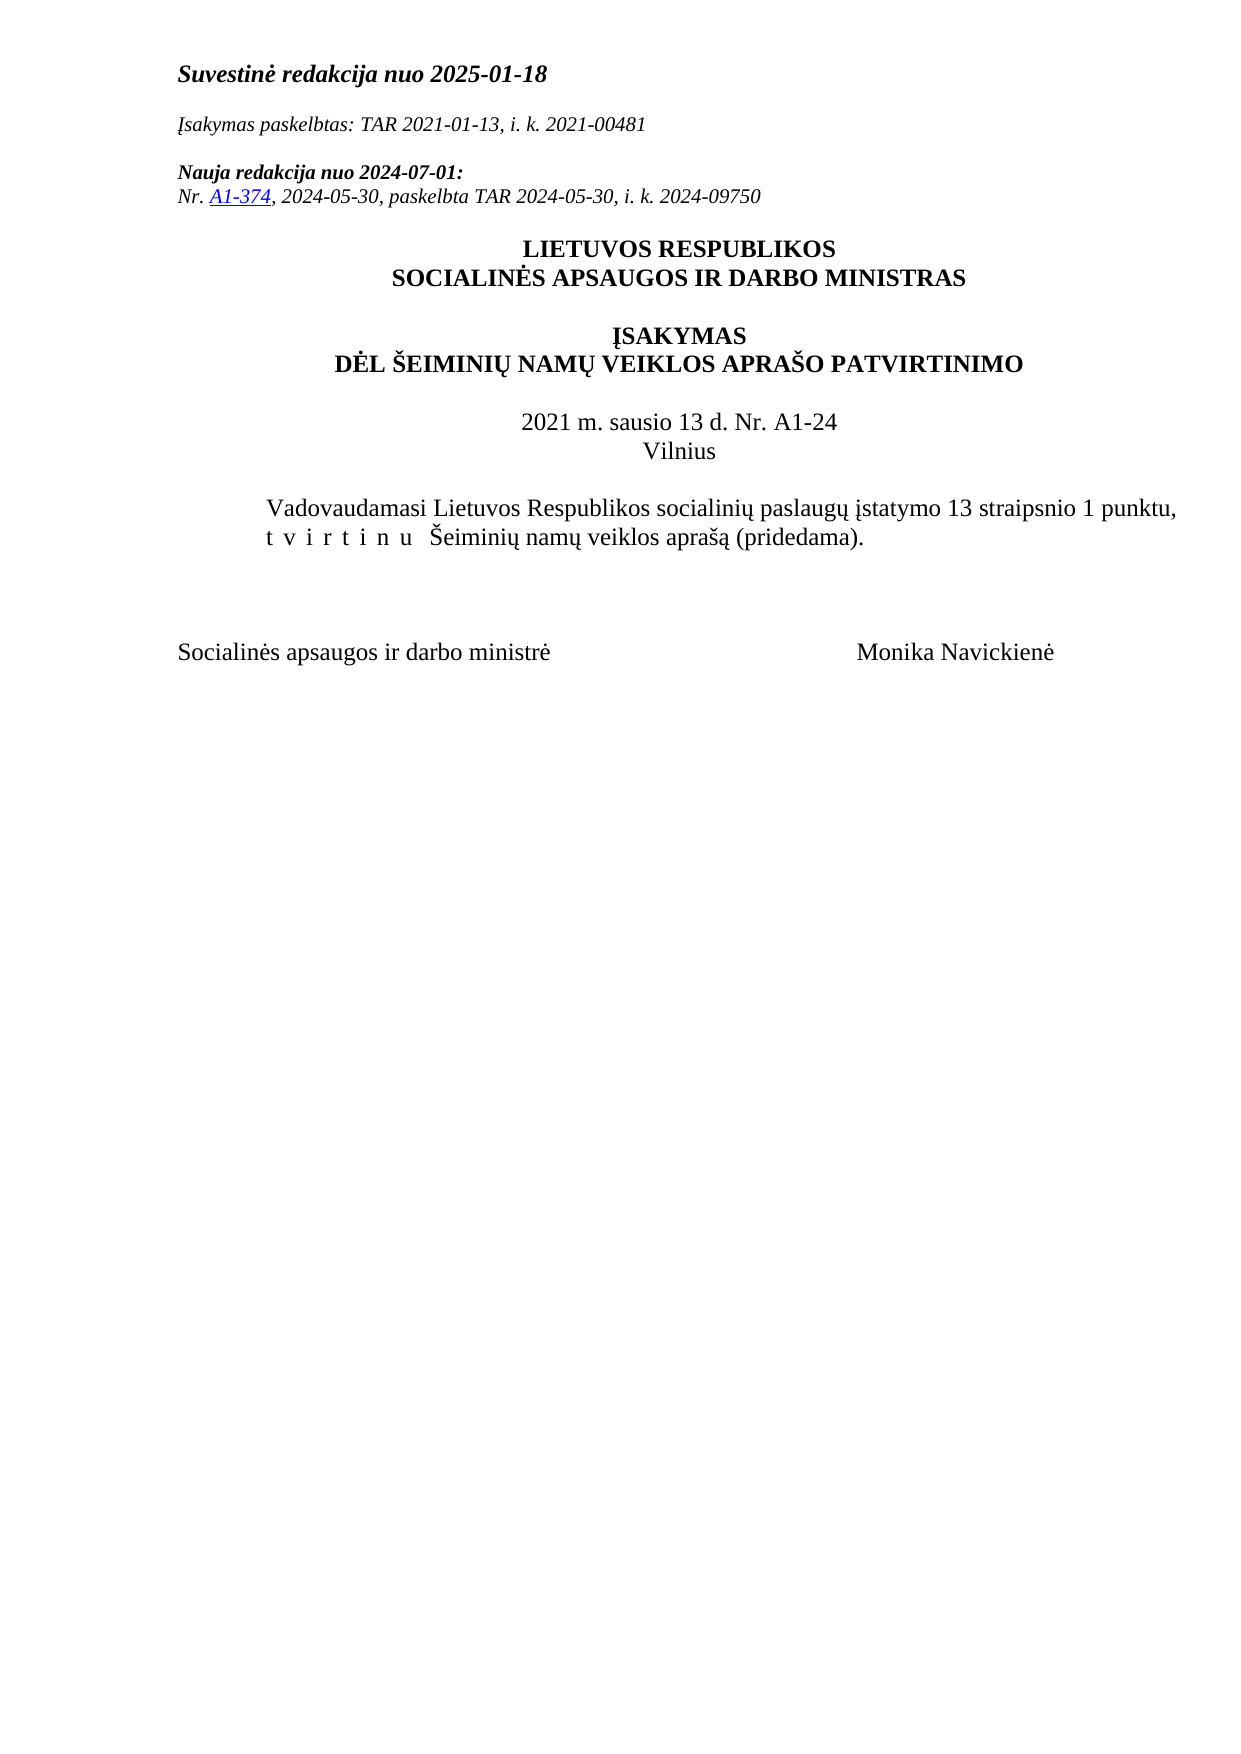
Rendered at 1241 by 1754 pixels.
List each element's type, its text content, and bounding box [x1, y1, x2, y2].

text Nauja redakcija nuo 2024-07-01: [177, 160, 1181, 184]
text Vadovaudamasi Lietuvos Respublikos socialinių paslaugų įstatymo 13 straipsnio 1 punktu, [177, 493, 1181, 522]
text Suvestinė redakcija nuo 2025-01-18 [177, 59, 1181, 88]
text 2021 m. sausio 13 d. Nr. A1-24 Vilnius [177, 407, 1181, 464]
text Socialinės apsaugos ir darbo ministrė Monika Navickienė [177, 637, 1181, 666]
text tvirtinu Šeiminių namų veiklos aprašą (pridedama). [177, 522, 1181, 551]
text Nr. A1-374, 2024-05-30, paskelbta TAR 2024-05-30, i. k. 2024-09750 [177, 184, 1181, 208]
text Įsakymas paskelbtas: TAR 2021-01-13, i. k. 2021-00481 [177, 112, 1181, 136]
text ĮSAKYMAS [177, 321, 1181, 349]
text DĖL ŠEIMINIŲ NAMŲ VEIKLOS APRAŠO PATVIRTINIMO [177, 349, 1181, 378]
text SOCIALINĖS APSAUGOS IR DARBO MINISTRAS [177, 263, 1181, 292]
text LIETUVOS RESPUBLIKOS [177, 234, 1181, 263]
